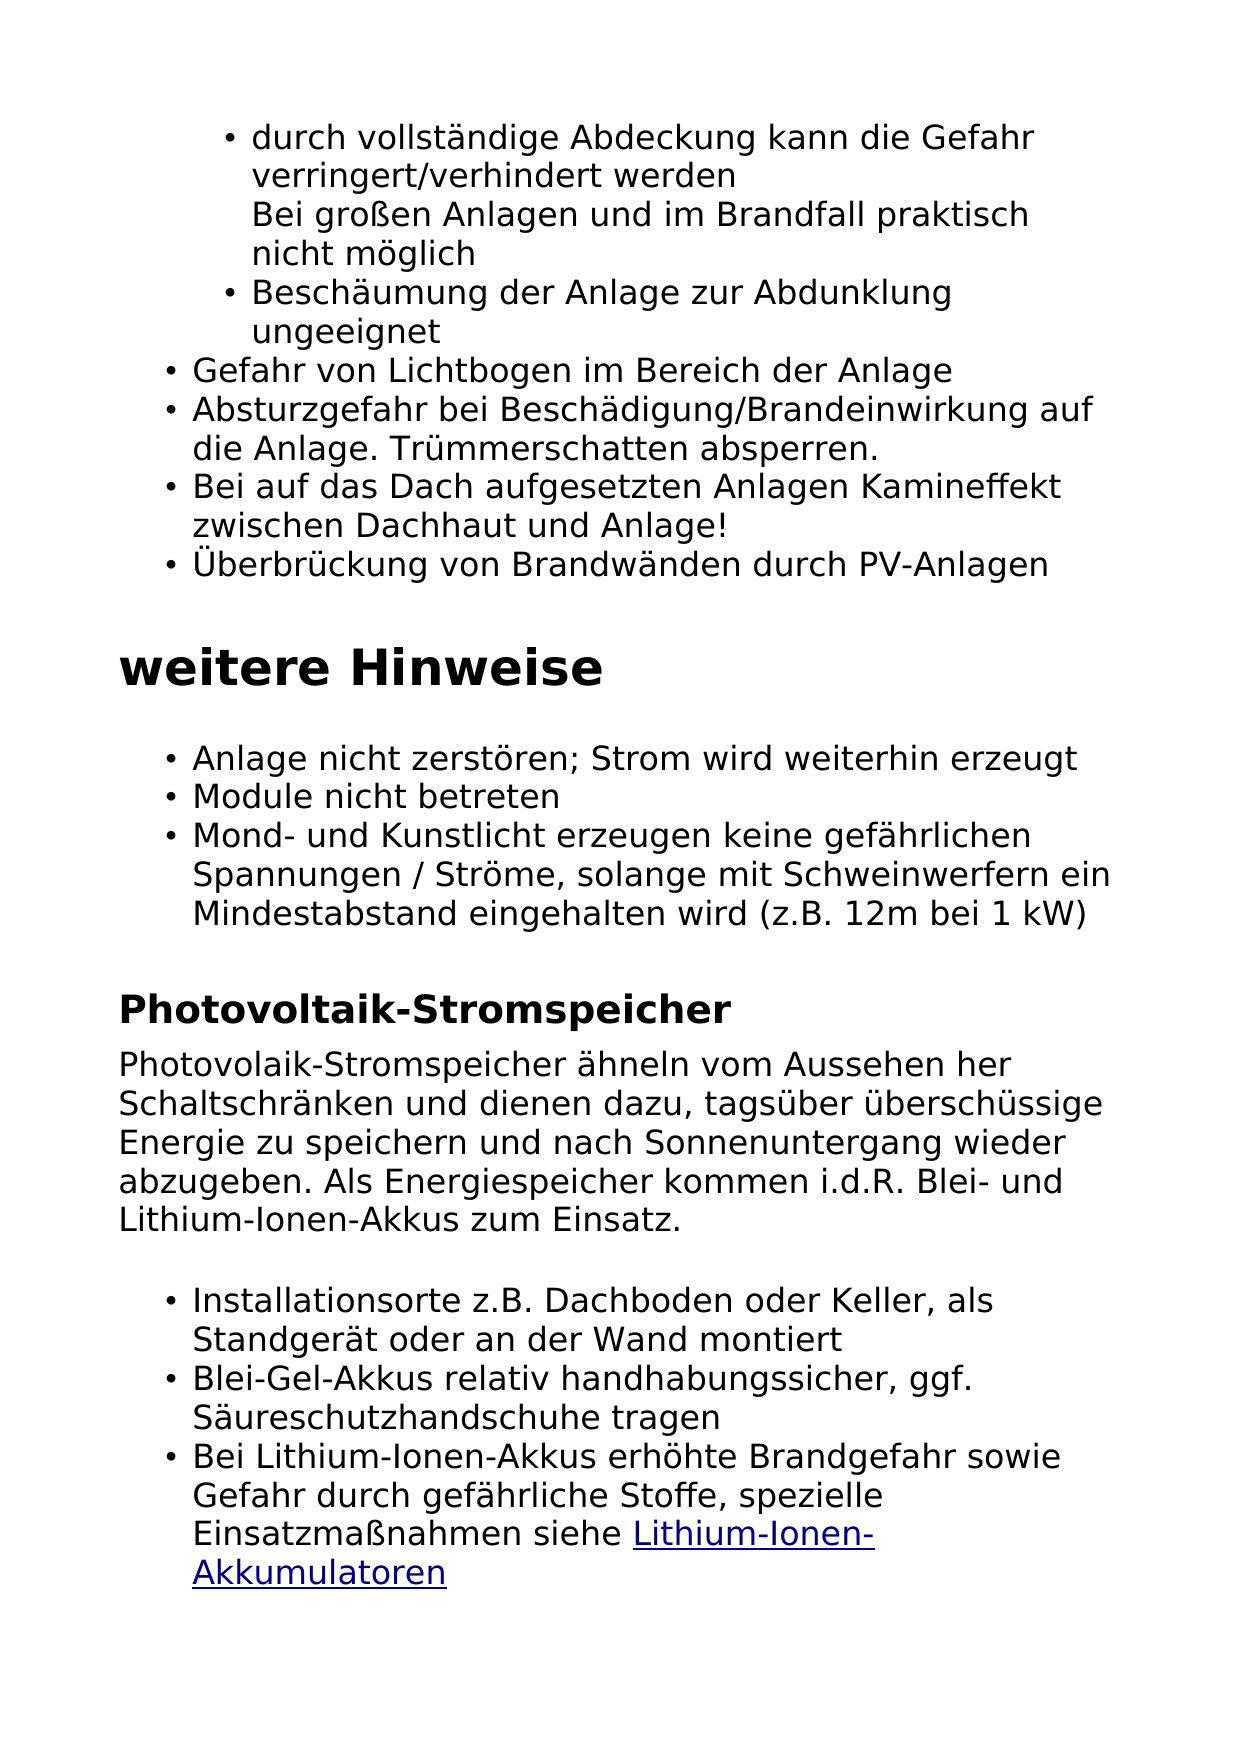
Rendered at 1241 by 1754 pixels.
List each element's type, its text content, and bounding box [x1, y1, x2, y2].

list durch vollständige Abdeckung kann die Gefahr verringert/verhindert werden Bei großen Anlagen und im Brandfall praktisch nicht möglich [236, 118, 1122, 273]
list Überbrückung von Brandwänden durch PV-Anlagen [177, 546, 1122, 584]
list Gefahr von Lichtbogen im Bereich der Anlage [177, 351, 1122, 390]
list Installationsorte z.B. Dachboden oder Keller, als Standgerät oder an der Wand montiert [177, 1282, 1122, 1359]
subtitle Photovoltaik-Stromspeicher [118, 988, 1122, 1033]
text Photovolaik-Stromspeicher ähneln vom Aussehen her Schaltschränken und dienen dazu, tagsüber überschüssige Energie zu speichern und nach Sonnenuntergang wieder abzugeben. Als Energiespeicher kommen i.d.R. Blei- und Lithium-Ionen-Akkus zum Einsatz. [118, 1046, 1122, 1240]
list Bei Lithium-Ionen-Akkus erhöhte Brandgefahr sowie Gefahr durch gefährliche Stoffe, spezielle Einsatzmaßnahmen siehe Lithium-Ionen-Akkumulatoren [177, 1437, 1122, 1593]
list Absturzgefahr bei Beschädigung/Brandeinwirkung auf die Anlage. Trümmerschatten absperren. [177, 390, 1122, 468]
list Module nicht betreten [177, 778, 1122, 817]
list Beschäumung der Anlage zur Abdunklung ungeeignet [236, 273, 1122, 351]
list Mond- und Kunstlicht erzeugen keine gefährlichen Spannungen / Ströme, solange mit Schweinwerfern ein Mindestabstand eingehalten wird (z.B. 12m bei 1 kW) [177, 817, 1122, 933]
list Anlage nicht zerstören; Strom wird weiterhin erzeugt [177, 739, 1122, 778]
list Blei-Gel-Akkus relativ handhabungssicher, ggf. Säureschutzhandschuhe tragen [177, 1359, 1122, 1437]
subtitle weitere Hinweise [118, 639, 1122, 697]
list Bei auf das Dach aufgesetzten Anlagen Kamineffekt zwischen Dachhaut und Anlage! [177, 468, 1122, 546]
